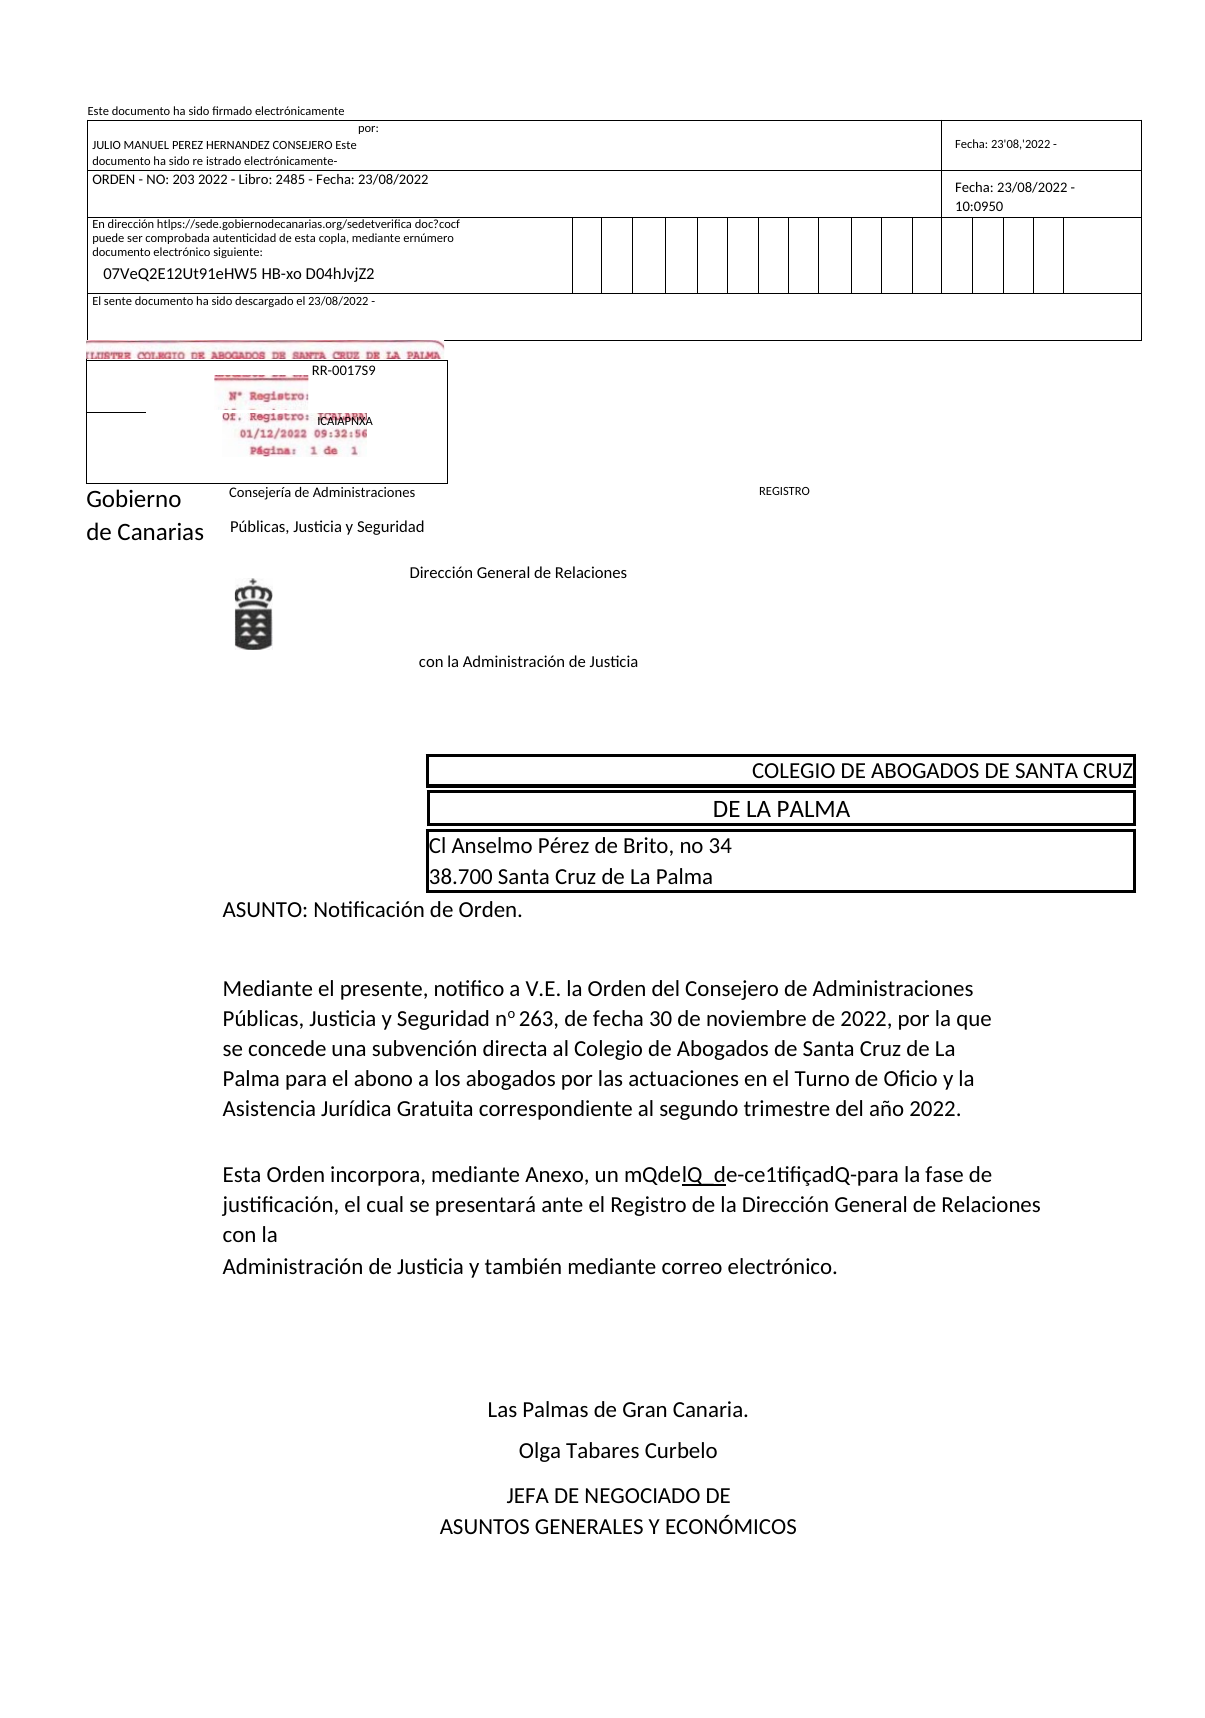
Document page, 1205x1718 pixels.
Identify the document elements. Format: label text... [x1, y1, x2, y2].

table_cell de Canarias [86, 516, 229, 562]
table_cell [572, 171, 881, 217]
table_cell [602, 218, 632, 293]
table_cell [942, 218, 972, 293]
table_cell [573, 218, 601, 293]
table_header [881, 121, 941, 170]
text ASUNTOS GENERALES Y ECONÓMICOS [270, 1512, 967, 1540]
subtitle DE LA PALMA [430, 793, 1133, 823]
table_header [572, 121, 881, 170]
table_header Fecha: 23'08,'2022 - [942, 121, 1141, 170]
table_cell [146, 412, 447, 483]
table_cell [913, 218, 941, 293]
text Olga Tabares Curbelo [270, 1436, 967, 1464]
table_header por: JULIO MANUEL PEREZ HERNANDEZ CONSEJERO Este documento ha sido re istrado electrónicamente- [88, 121, 572, 170]
table_cell ORDEN - NO: 203 2022 - Libro: 2485 - Fecha: 23/08/2022 [88, 171, 572, 217]
text Esta Orden incorpora, mediante Anexo, un mQdelQ_de-ce1tifiçadQ-para la fase de justificación, el cual se presentará ante el Registro de la Dirección General de Relaciones con la [222, 1160, 1043, 1248]
table_header Gobierno [86, 484, 229, 516]
table_cell [698, 218, 727, 293]
text 38.700 Santa Cruz de La Palma [429, 859, 1133, 890]
table_cell [633, 218, 665, 293]
text Administración de Justicia y también mediante correo electrónico. [222, 1252, 1152, 1281]
text Dirección General de Relaciones [86, 562, 1136, 649]
text Mediante el presente, notifico a V.E. la Orden del Consejero de Administraciones Públicas, Justicia y Seguridad no 263, de fecha 30 de noviembre de 2022, por la que se concede una subvención directa al Colegio de Abogados de Santa Cruz de La Palma para el abono a los abogados por las actuaciones en el Turno de Oficio y la Asistencia Jurídica Gratuita correspondiente al segundo trimestre del año 2022. [222, 974, 1009, 1122]
text Las Palmas de Gran Canaria. [114, 1395, 1123, 1423]
table_cell [572, 294, 881, 340]
table_cell Públicas, Justicia y Seguridad [229, 516, 633, 562]
table_cell RR-0017S9 [87, 361, 447, 412]
table_cell [852, 218, 881, 293]
table_cell [881, 171, 941, 217]
table_header Consejería de Administraciones [229, 484, 633, 516]
text con la Administración de Justicia [419, 651, 645, 672]
table_cell [120, 413, 146, 483]
table_cell [789, 218, 818, 293]
text ASUNTO: Notificación de Orden. [222, 895, 1152, 923]
table_cell [881, 294, 1141, 340]
table_cell [728, 218, 758, 293]
table_cell [1034, 218, 1063, 293]
text Este documento ha sido firmado electrónicamente [87, 103, 1136, 118]
table_cell [973, 218, 1003, 293]
table_cell En dirección htlps://sede.gobiernodecanarias.org/sedetverifica doc?cocf puede ser comprobada autenticidad de esta copla, mediante ernúmero documento electrónico siguiente: 07VeQ2E12Ut91eHW5 HB-xo D04hJvjZ2 [88, 218, 572, 293]
table_cell [87, 413, 120, 483]
text JEFA DE NEGOCIADO DE [270, 1481, 968, 1509]
table_cell [1004, 218, 1033, 293]
table_cell [759, 218, 788, 293]
table_cell El sente documento ha sido descargado el 23/08/2022 - [88, 294, 572, 340]
table_cell [882, 218, 912, 293]
table_cell [633, 516, 810, 562]
table_cell [819, 218, 851, 293]
table_cell [1064, 218, 1141, 293]
table_cell Fecha: 23/08/2022 - 10:0950 [942, 171, 1141, 217]
table_cell [666, 218, 697, 293]
text Cl Anselmo Pérez de Brito, no 34 [429, 832, 1133, 859]
text COLEGIO DE ABOGADOS DE SANTA CRUZ [429, 757, 1133, 784]
table_header REGISTRO [633, 484, 810, 516]
